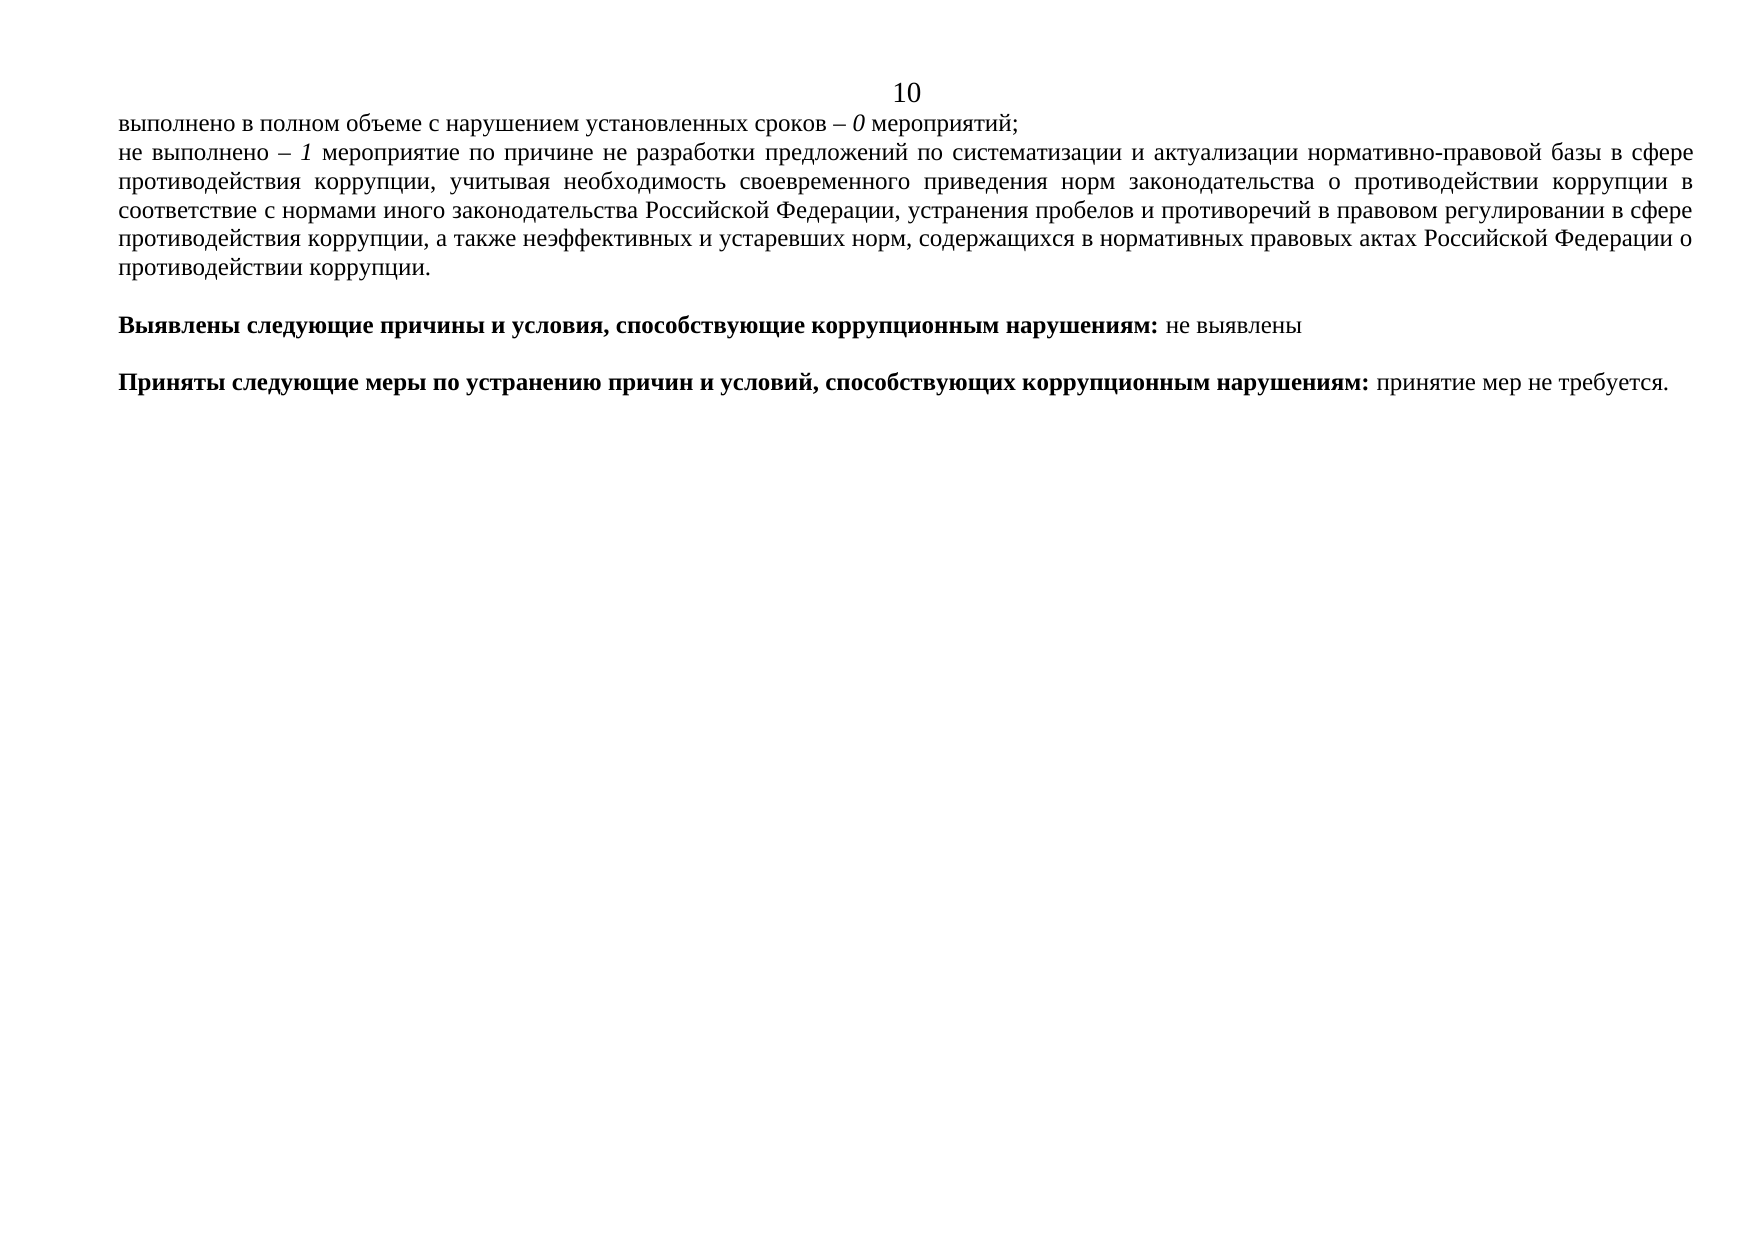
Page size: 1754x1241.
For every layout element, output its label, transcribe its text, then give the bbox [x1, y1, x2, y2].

text Приняты следующие меры по устранению причин и условий, способствующих коррупционным нарушениям: принятие мер не требуется. [118, 367, 1695, 396]
text Выявлены следующие причины и условия, способствующие коррупционным нарушениям: не выявлены [118, 310, 1695, 338]
text не выполнено – 1 мероприятие по причине не разработки предложений по систематизации и актуализации нормативно-правовой базы в сфере противодействия коррупции, учитывая необходимость своевременного приведения норм законодательства о противодействии коррупции в соответствие с нормами иного законодательства Российской Федерации, устранения пробелов и противоречий в правовом регулировании в сфере противодействия коррупции, а также неэффективных и устаревших норм, содержащихся в нормативных правовых актах Российской Федерации о противодействии коррупции. [118, 137, 1695, 281]
text выполнено в полном объеме с нарушением установленных сроков – 0 мероприятий; [118, 108, 1695, 137]
